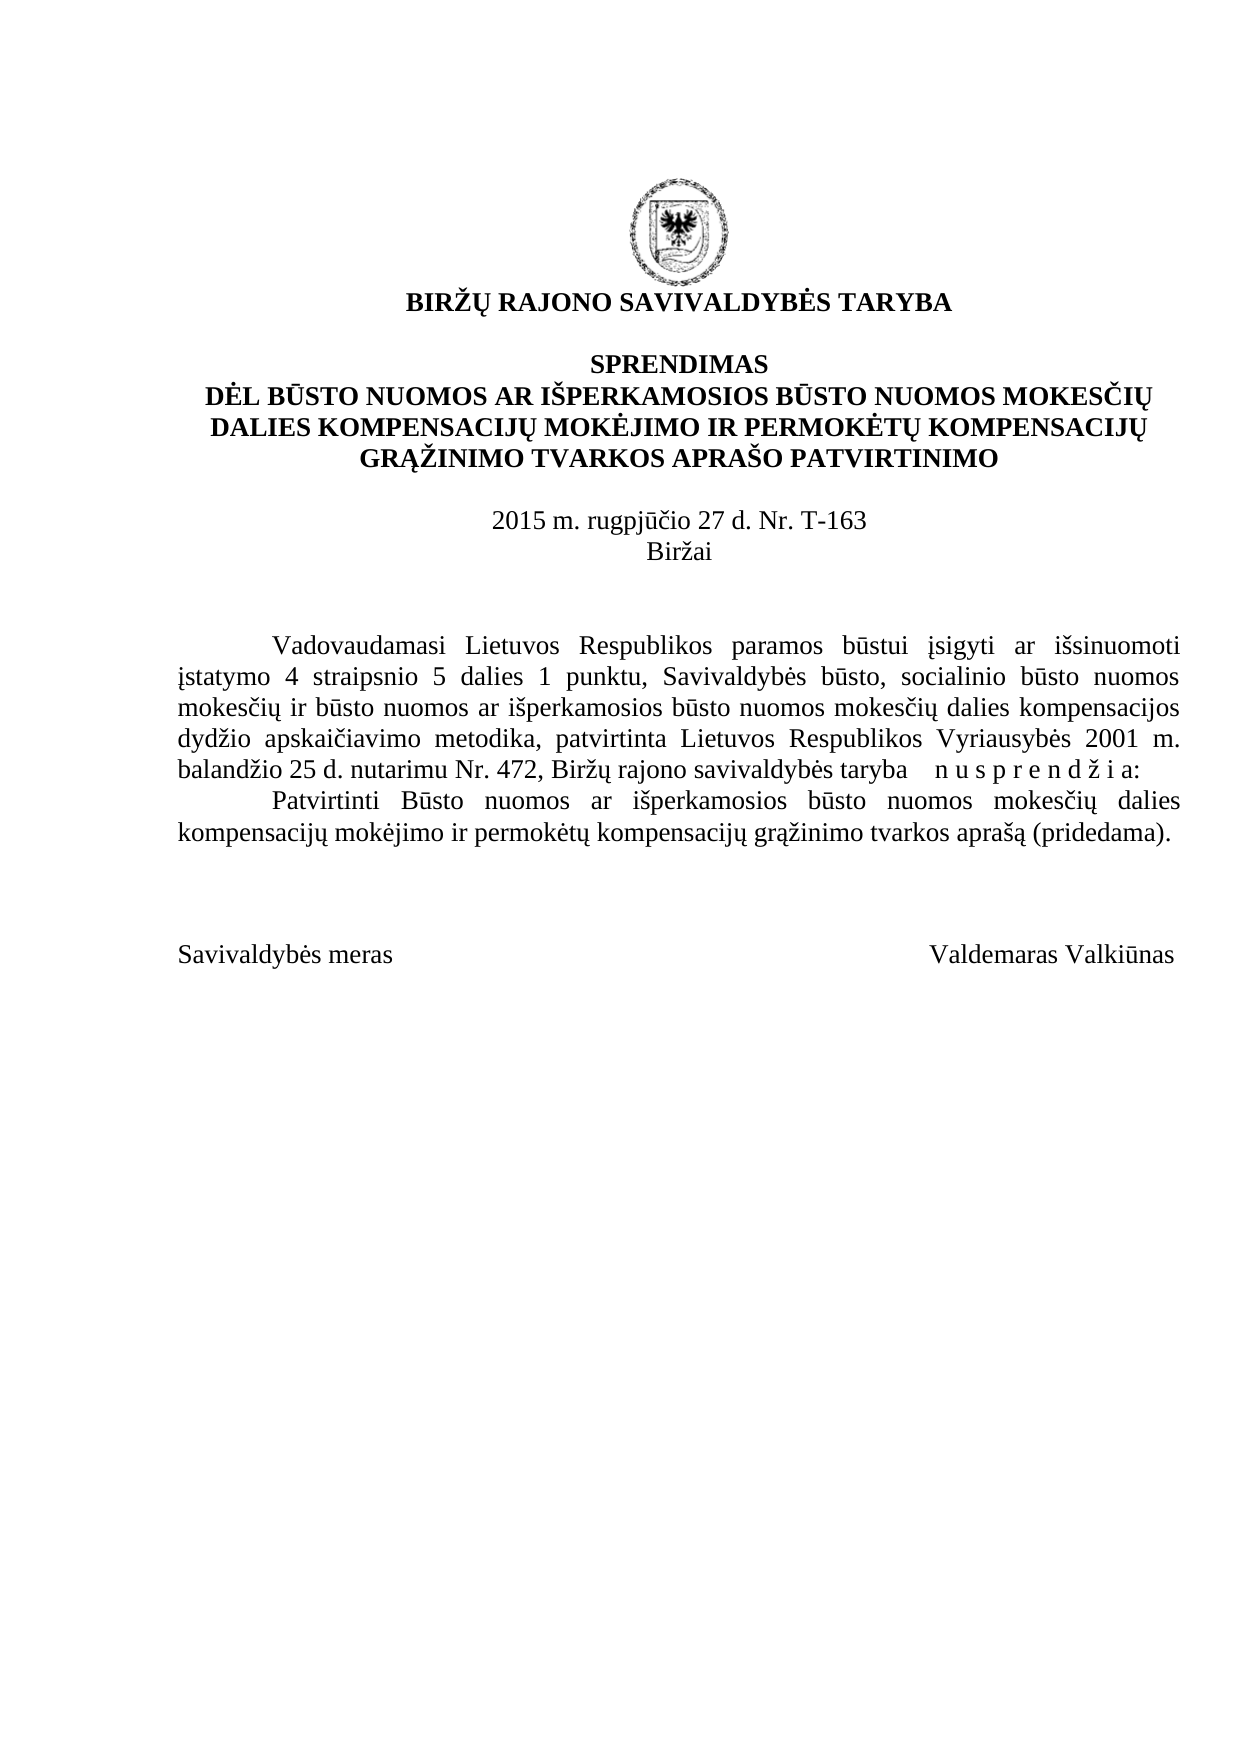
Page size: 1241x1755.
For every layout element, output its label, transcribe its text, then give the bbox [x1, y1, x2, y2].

text DĖL BŪSTO NUOMOS AR IŠPERKAMOSIOS BŪSTO NUOMOS MOKESČIŲ DALIES KOMPENSACIJŲ MOKĖJIMO IR PERMOKĖTŲ KOMPENSACIJŲ GRĄŽINIMO TVARKOS APRAŠO PATVIRTINIMO [177, 379, 1181, 473]
text SPRENDIMAS [177, 348, 1181, 379]
text 2015 m. rugpjūčio 27 d. Nr. T-163 [177, 504, 1181, 535]
text Biržai [177, 535, 1181, 566]
text Patvirtinti Būsto nuomos ar išperkamosios būsto nuomos mokesčių dalies kompensacijų mokėjimo ir permokėtų kompensacijų grąžinimo tvarkos aprašą (pridedama). [177, 784, 1181, 847]
text BIRŽŲ RAJONO SAVIVALDYBĖS TARYBA [177, 286, 1181, 317]
text Savivaldybės meras Valdemaras Valkiūnas [177, 938, 1181, 969]
text Vadovaudamasi Lietuvos Respublikos paramos būstui įsigyti ar išsinuomoti įstatymo 4 straipsnio 5 dalies 1 punktu, Savivaldybės būsto, socialinio būsto nuomos mokesčių ir būsto nuomos ar išperkamosios būsto nuomos mokesčių dalies kompensacijos dydžio apskaičiavimo metodika, patvirtinta Lietuvos Respublikos Vyriausybės 2001 m. balandžio 25 d. nutarimu Nr. 472, Biržų rajono savivaldybės taryba n u s p r e n d ž i a: [177, 629, 1181, 784]
